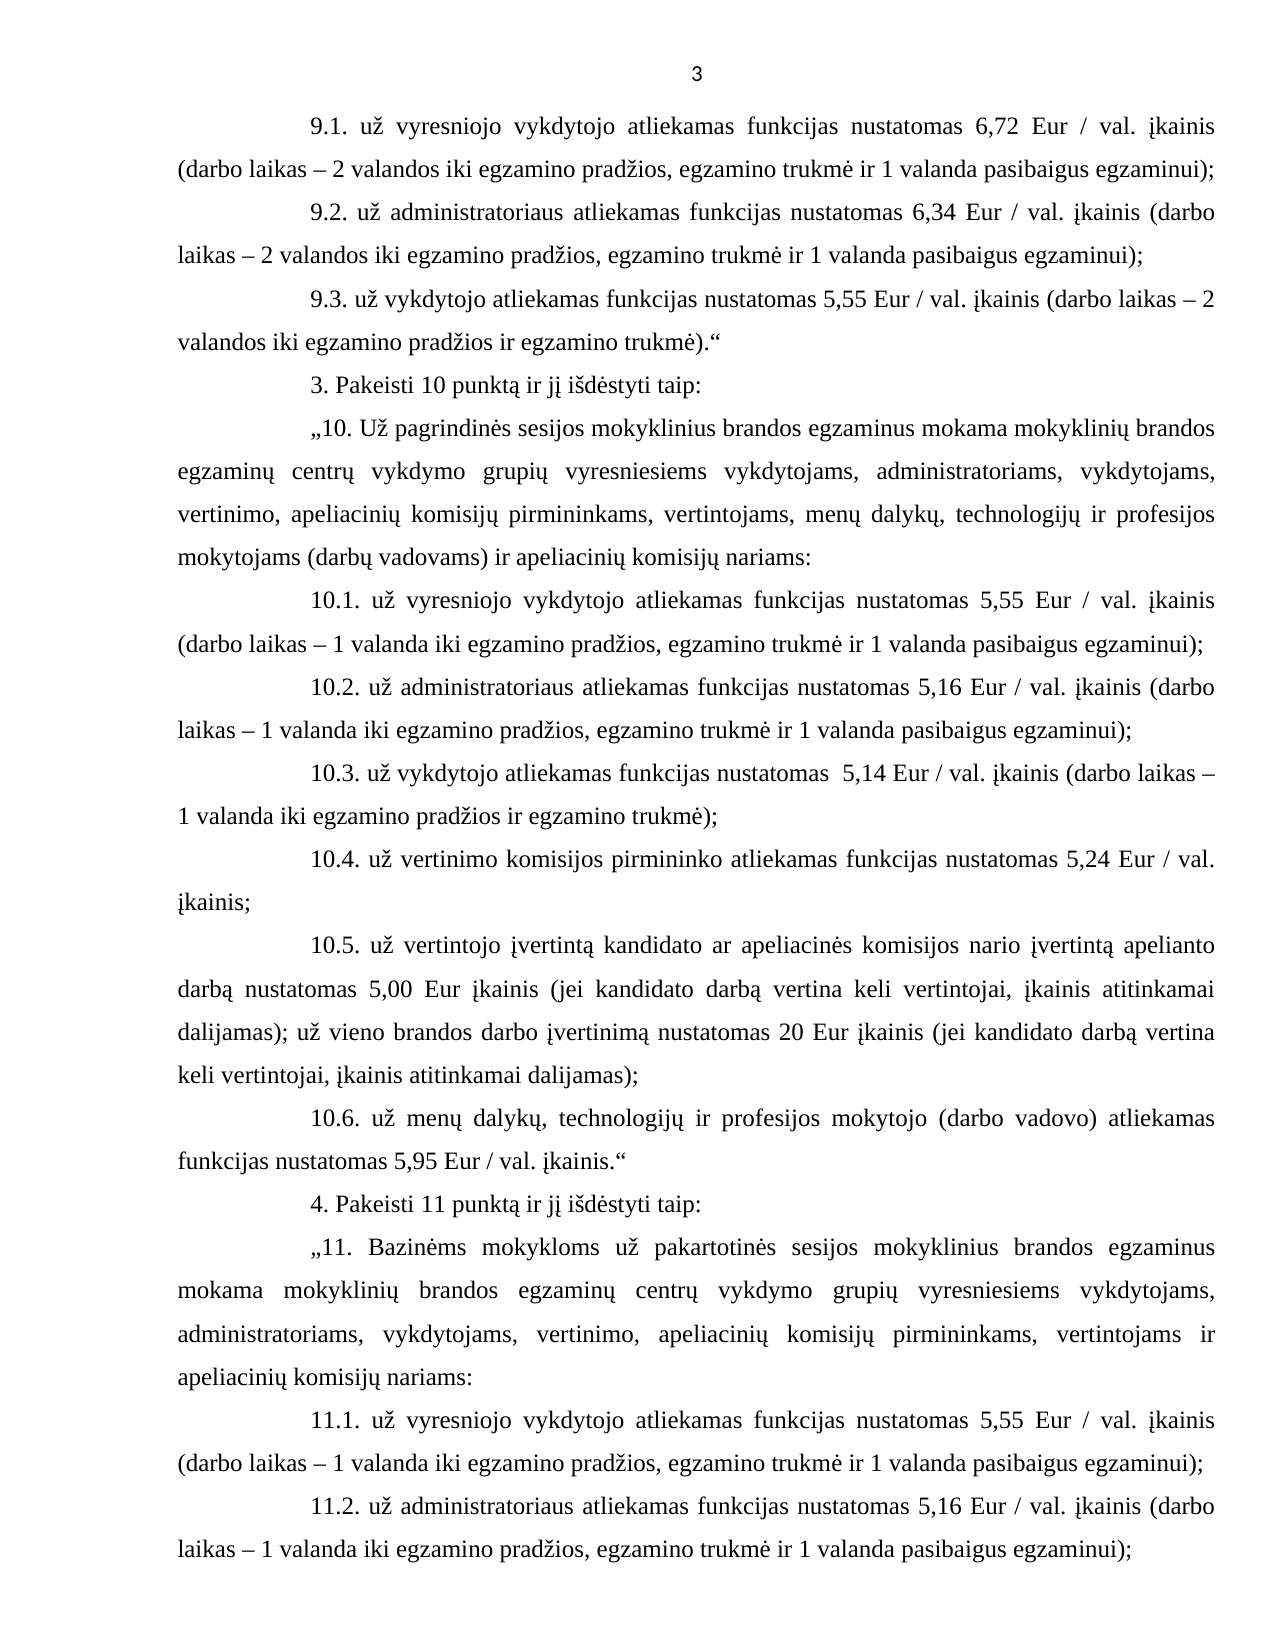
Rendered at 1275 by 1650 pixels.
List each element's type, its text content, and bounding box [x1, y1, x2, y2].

subtitle 10.5. už vertintojo įvertintą kandidato ar apeliacinės komisijos nario įvertintą apelianto darbą nustatomas 5,00 Eur įkainis (jei kandidato darbą vertina keli vertintojai, įkainis atitinkamai dalijamas); už vieno brandos darbo įvertinimą nustatomas 20 Eur įkainis (jei kandidato darbą vertina keli vertintojai, įkainis atitinkamai dalijamas); [177, 931, 1216, 1089]
subtitle 9.1. už vyresniojo vykdytojo atliekamas funkcijas nustatomas 6,72 Eur / val. įkainis (darbo laikas – 2 valandos iki egzamino pradžios, egzamino trukmė ir 1 valanda pasibaigus egzaminui); [177, 111, 1216, 183]
subtitle 11.1. už vyresniojo vykdytojo atliekamas funkcijas nustatomas 5,55 Eur / val. įkainis (darbo laikas – 1 valanda iki egzamino pradžios, egzamino trukmė ir 1 valanda pasibaigus egzaminui); [177, 1405, 1216, 1477]
subtitle 9.3. už vykdytojo atliekamas funkcijas nustatomas 5,55 Eur / val. įkainis (darbo laikas – 2 valandos iki egzamino pradžios ir egzamino trukmė).“ [177, 284, 1216, 356]
subtitle 9.2. už administratoriaus atliekamas funkcijas nustatomas 6,34 Eur / val. įkainis (darbo laikas – 2 valandos iki egzamino pradžios, egzamino trukmė ir 1 valanda pasibaigus egzaminui); [177, 197, 1216, 269]
subtitle 10.3. už vykdytojo atliekamas funkcijas nustatomas 5,14 Eur / val. įkainis (darbo laikas – 1 valanda iki egzamino pradžios ir egzamino trukmė); [177, 758, 1216, 830]
subtitle 10.1. už vyresniojo vykdytojo atliekamas funkcijas nustatomas 5,55 Eur / val. įkainis (darbo laikas – 1 valanda iki egzamino pradžios, egzamino trukmė ir 1 valanda pasibaigus egzaminui); [177, 586, 1216, 657]
subtitle „10. Už pagrindinės sesijos mokyklinius brandos egzaminus mokama mokyklinių brandos egzaminų centrų vykdymo grupių vyresniesiems vykdytojams, administratoriams, vykdytojams, vertinimo, apeliacinių komisijų pirmininkams, vertintojams, menų dalykų, technologijų ir profesijos mokytojams (darbų vadovams) ir apeliacinių komisijų nariams: [177, 413, 1216, 571]
subtitle 3. Pakeisti 10 punktą ir jį išdėstyti taip: [177, 370, 1216, 399]
subtitle 10.2. už administratoriaus atliekamas funkcijas nustatomas 5,16 Eur / val. įkainis (darbo laikas – 1 valanda iki egzamino pradžios, egzamino trukmė ir 1 valanda pasibaigus egzaminui); [177, 672, 1216, 744]
subtitle 10.6. už menų dalykų, technologijų ir profesijos mokytojo (darbo vadovo) atliekamas funkcijas nustatomas 5,95 Eur / val. įkainis.“ [177, 1103, 1216, 1175]
subtitle 10.4. už vertinimo komisijos pirmininko atliekamas funkcijas nustatomas 5,24 Eur / val. įkainis; [177, 844, 1216, 916]
subtitle 11.2. už administratoriaus atliekamas funkcijas nustatomas 5,16 Eur / val. įkainis (darbo laikas – 1 valanda iki egzamino pradžios, egzamino trukmė ir 1 valanda pasibaigus egzaminui); [177, 1491, 1216, 1563]
subtitle „11. Bazinėms mokykloms už pakartotinės sesijos mokyklinius brandos egzaminus mokama mokyklinių brandos egzaminų centrų vykdymo grupių vyresniesiems vykdytojams, administratoriams, vykdytojams, vertinimo, apeliacinių komisijų pirmininkams, vertintojams ir apeliacinių komisijų nariams: [177, 1232, 1216, 1391]
subtitle 4. Pakeisti 11 punktą ir jį išdėstyti taip: [177, 1189, 1216, 1218]
